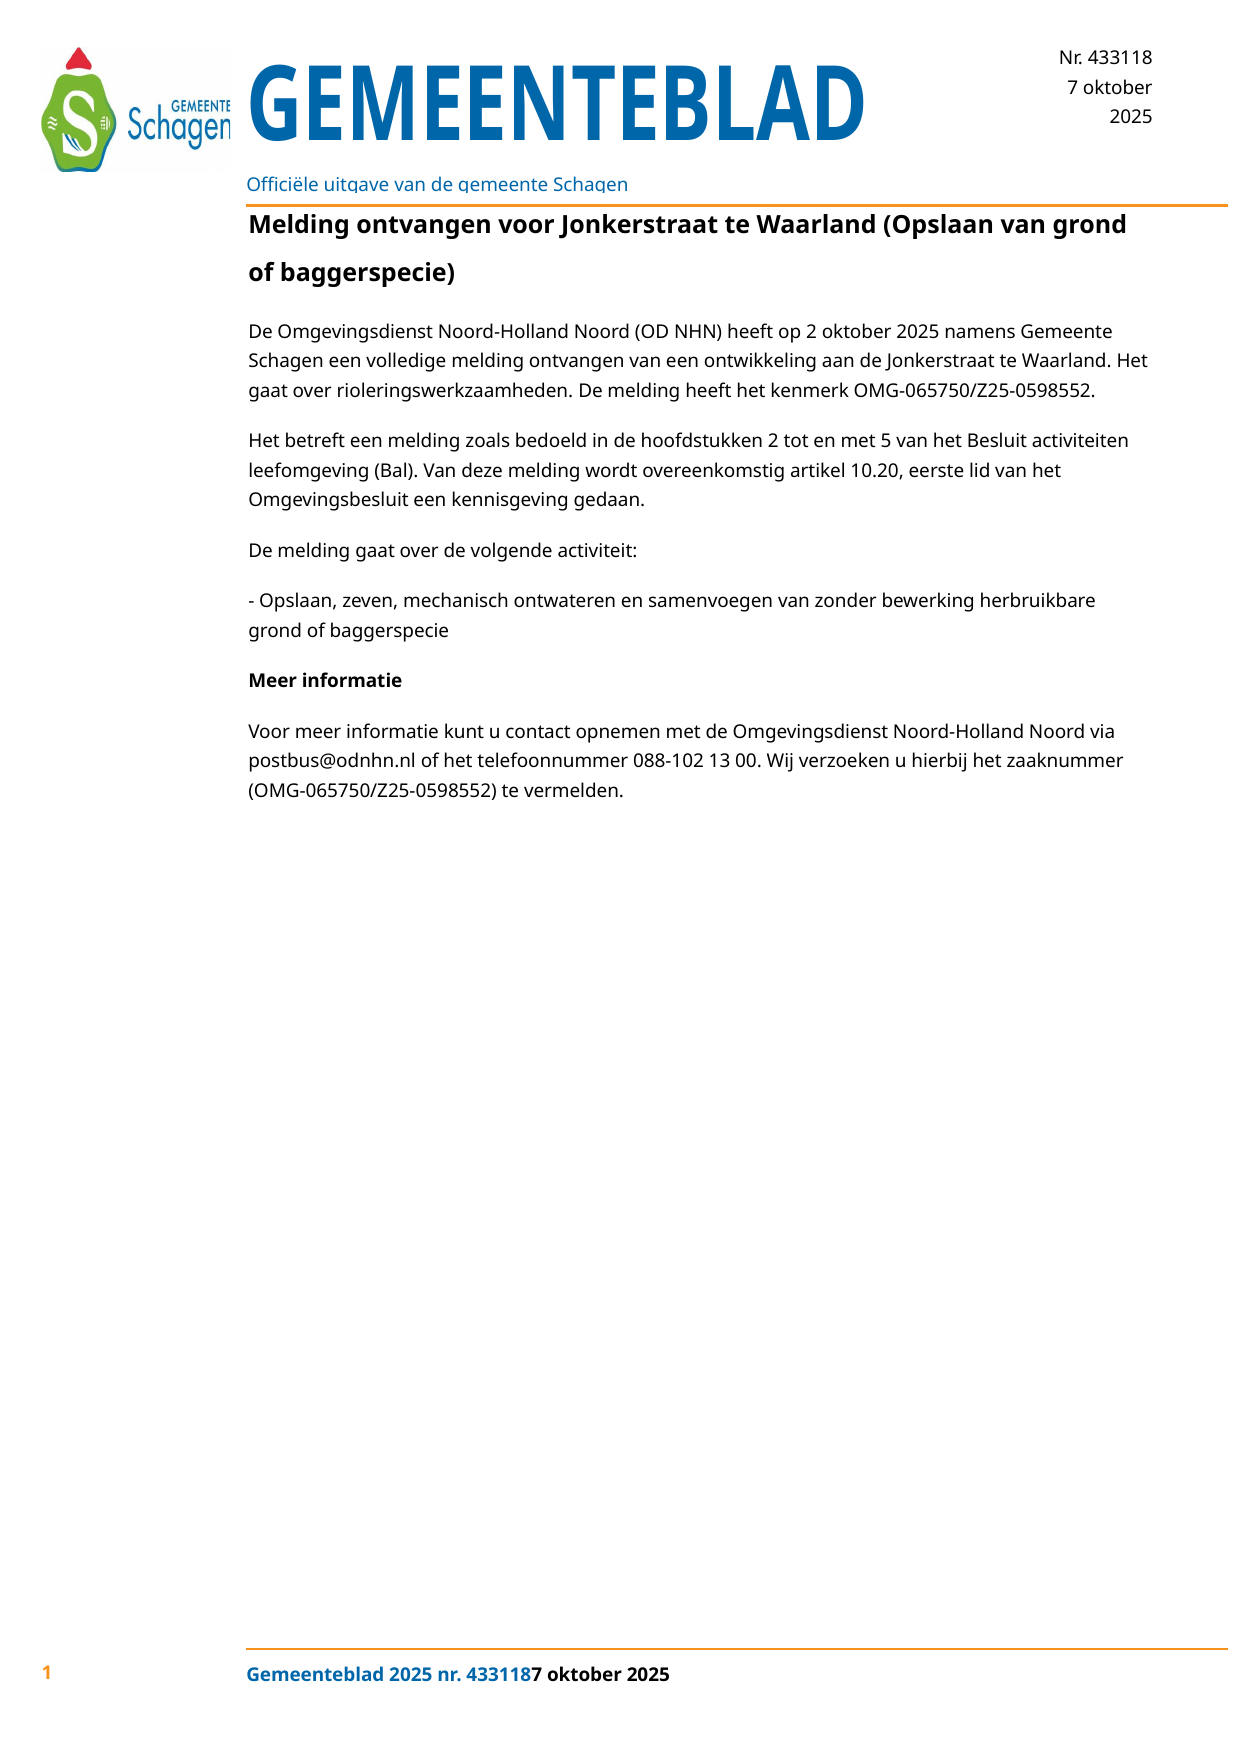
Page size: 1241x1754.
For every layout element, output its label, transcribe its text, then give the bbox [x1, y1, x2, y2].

text De Omgevingsdienst Noord-Holland Noord (OD NHN) heeft op 2 oktober 2025 namens Gemeente Schagen een volledige melding ontvangen van een ontwikkeling aan de Jonkerstraat te Waarland. Het gaat over rioleringswerkzaamheden. De melding heeft het kenmerk OMG-065750/Z25-0598552. [248, 318, 1152, 403]
text Meer informatie [248, 667, 1152, 693]
text Voor meer informatie kunt u contact opnemen met de Omgevingsdienst Noord-Holland Noord via postbus@odnhn.nl of het telefoonnummer 088-102 13 00. Wij verzoeken u hierbij het zaaknummer (OMG-065750/Z25-0598552) te vermelden. [248, 718, 1152, 803]
text De melding gaat over de volgende activiteit: [248, 537, 1152, 563]
text - Opslaan, zeven, mechanisch ontwateren en samenvoegen van zonder bewerking herbruikbare grond of baggerspecie [248, 587, 1152, 643]
picture [41, 47, 231, 172]
text Melding ontvangen voor Jonkerstraat te Waarland (Opslaan van grond of baggerspecie) [248, 207, 1152, 288]
text Het betreft een melding zoals bedoeld in de hoofdstukken 2 tot en met 5 van het Besluit activiteiten leefomgeving (Bal). Van deze melding wordt overeenkomstig artikel 10.20, eerste lid van het Omgevingsbesluit een kennisgeving gedaan. [248, 427, 1152, 512]
